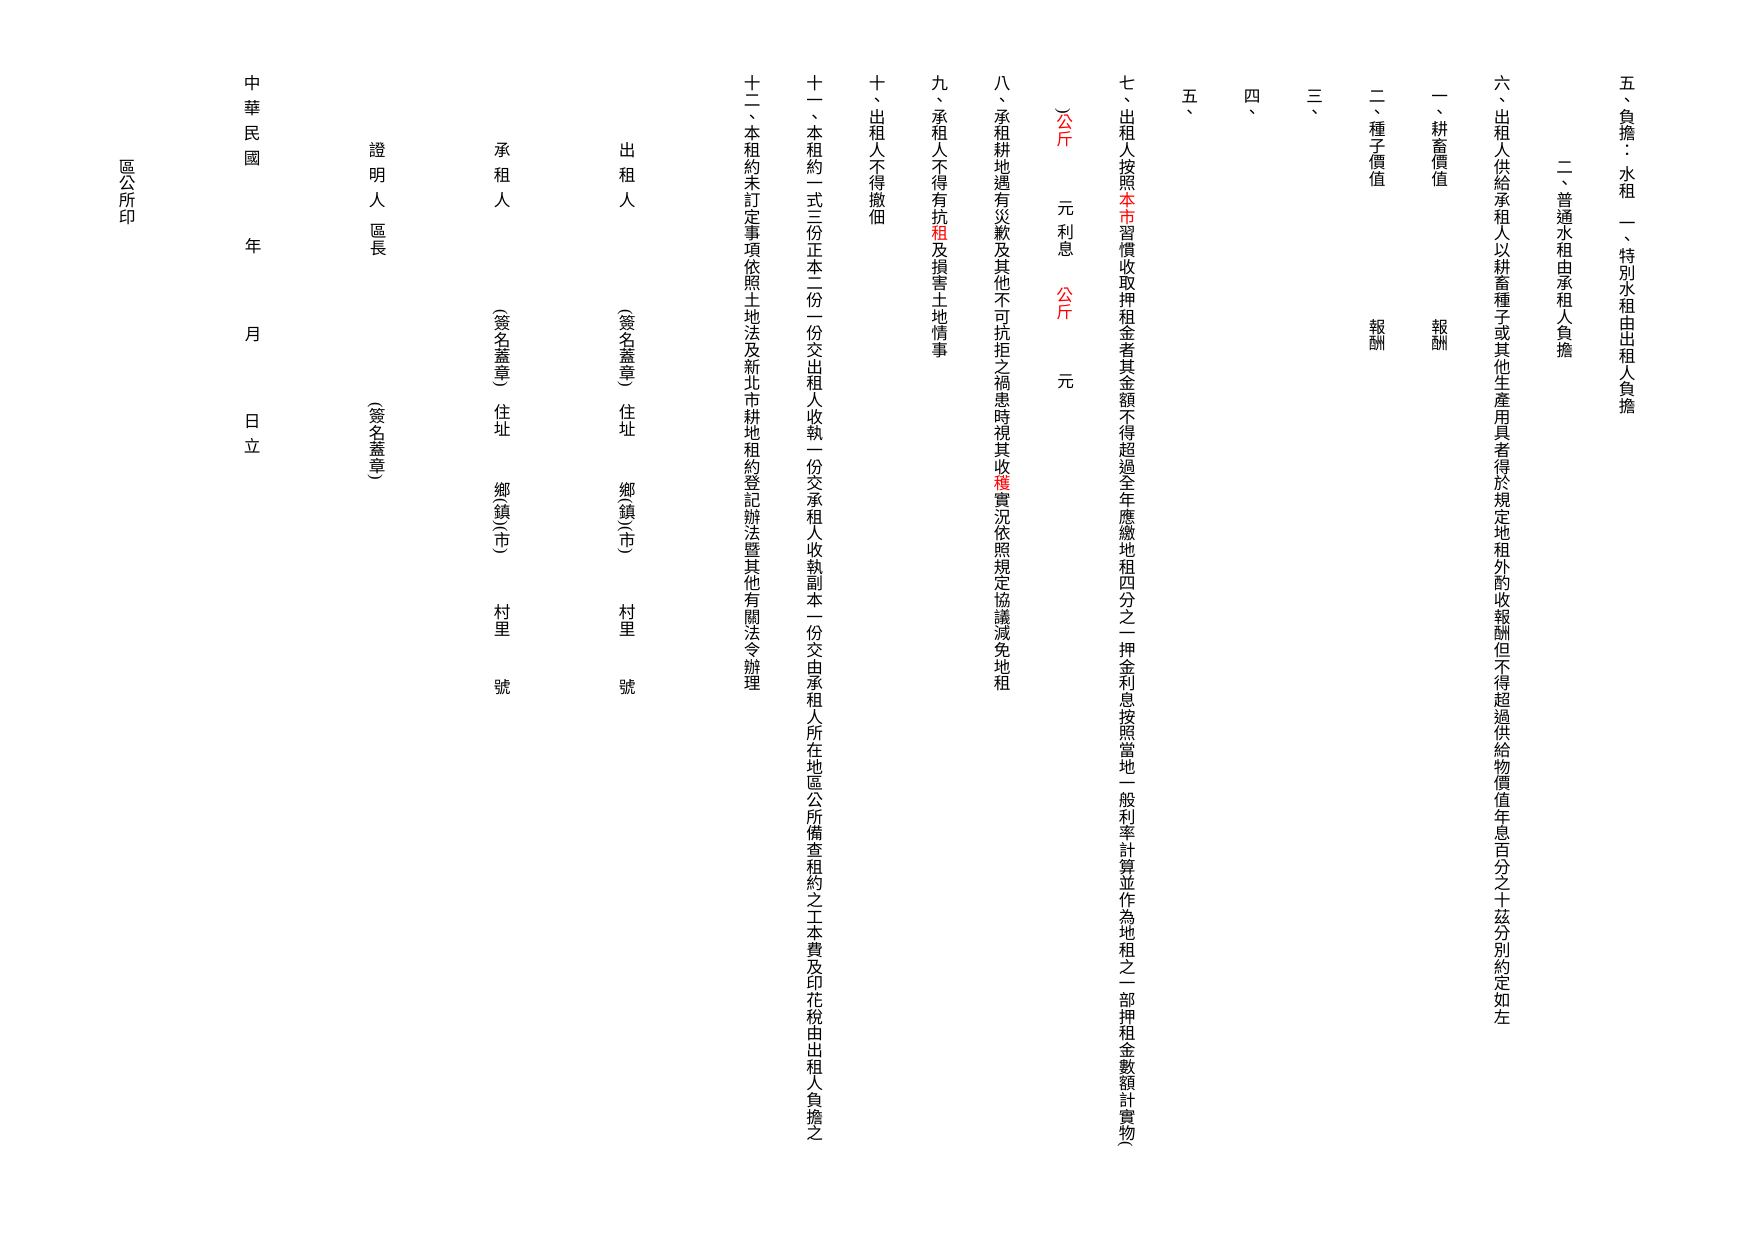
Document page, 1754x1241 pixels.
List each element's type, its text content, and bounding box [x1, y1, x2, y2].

text 五、負擔： 水租 一、特別水租由出租人負擔 [1596, 75, 1658, 1165]
text 承租人 (簽名蓋章) 住址 鄉(鎮)(市) 村里 號 [471, 75, 533, 1165]
text 八、承租耕地遇有災歉及其他不可抗拒之禍患時視其收穫實況依照規定協議減免地租 [971, 75, 1033, 1165]
text 九、承租人不得有抗租及損害土地情事 [908, 75, 971, 1165]
text 十一、本租約一式三份正本二份一份交出租人收執一份交承租人收執副本一份交由承租人所在地區公所備查租約之工本費及印花稅由出租人負擔之 [783, 75, 846, 1165]
text 十、出租人不得撤佃 [846, 75, 908, 1165]
text 區公所印 [96, 75, 158, 1165]
text 七、出租人按照本市習慣收取押租金者其金額不得超過全年應繳地租四分之一押金利息按照當地一般利率計算並作為地租之一部押租金數額計實物( )公斤 元 利息 公斤 元 [1033, 75, 1158, 1165]
text 五、 [1158, 75, 1221, 1165]
text 二、種子價值 報酬 [1346, 75, 1408, 1165]
text 二、普通水租由承租人負擔 [1533, 75, 1596, 1165]
text 一、耕畜價值 報酬 [1408, 75, 1471, 1165]
text 中華民國 年 月 日立 [221, 75, 283, 1165]
text 六、出租人供給承租人以耕畜種子或其他生產用具者得於規定地租外酌收報酬但不得超過供給物價值年息百分之十茲分別約定如左 [1471, 75, 1533, 1165]
text 出租人 (簽名蓋章) 住址 鄉(鎮)(市) 村里 號 [596, 75, 658, 1165]
text 三、 [1283, 75, 1346, 1165]
text 證明人 區長 (簽名蓋章) [346, 75, 408, 1165]
text 十二、本租約未訂定事項依照土地法及新北市耕地租約登記辦法暨其他有關法令辦理 [721, 75, 783, 1165]
text 四、 [1221, 75, 1283, 1165]
